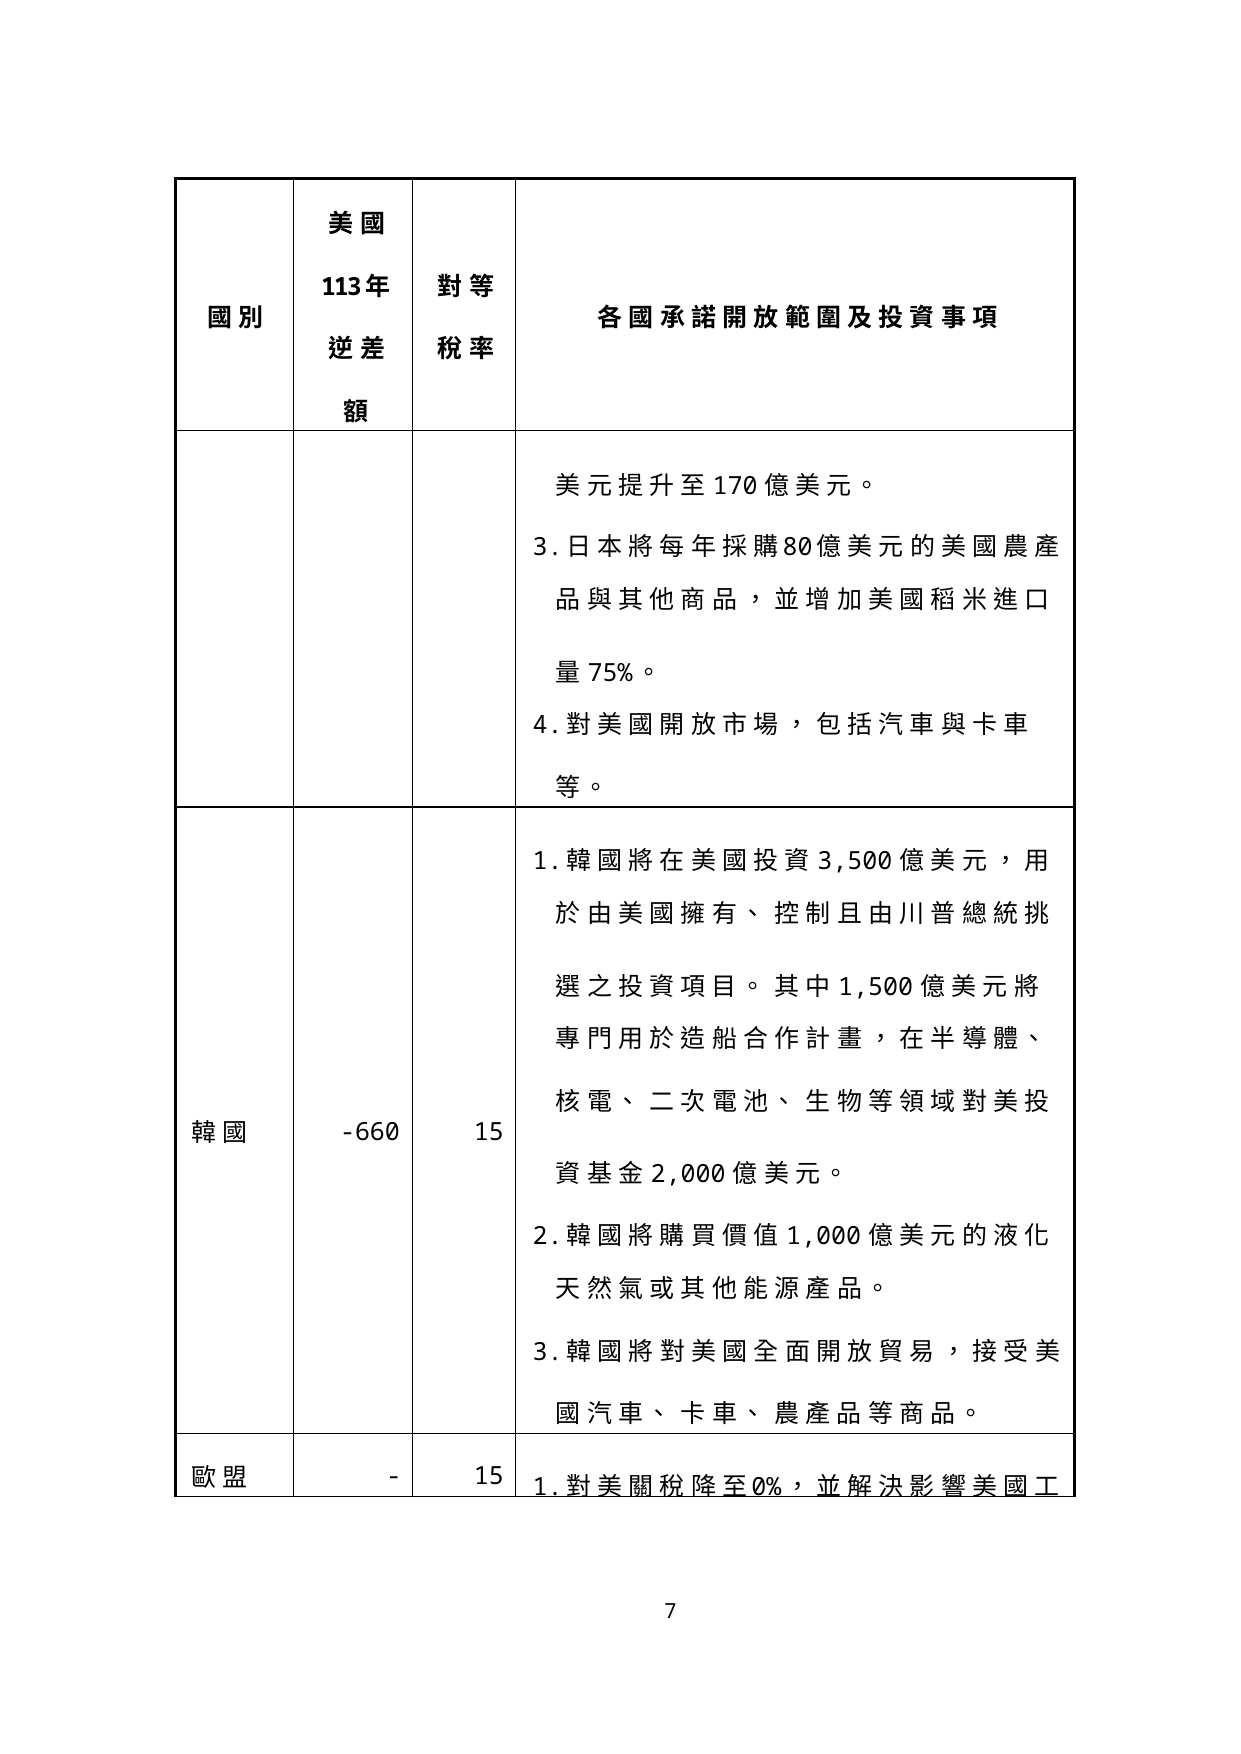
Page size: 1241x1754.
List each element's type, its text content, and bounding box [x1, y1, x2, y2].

table_header 各國承諾開放範圍及投資事項 [516, 180, 1073, 430]
table_cell 15 [413, 808, 515, 1432]
table_cell 15 [413, 1434, 515, 1496]
table_header 美國113年逆差額 [294, 180, 412, 430]
table_cell 韓國 [177, 808, 293, 1432]
table_cell 1.韓國將在美國投資3,500億美元，用於由美國擁有、控制且由川普總統挑選之投資項目。其中1,500億美元將專門用於造船合作計畫，在半導體、核電、二次電池、生物等領域對美投資基金2,000億美元。 2.韓國將購買價值1,000億美元的液化天然氣或其他能源產品。 3.韓國將對美國全面開放貿易，接受美國汽車、卡車、農產品等商品。 [516, 808, 1073, 1432]
table_header 對等 稅率 [413, 180, 515, 430]
table_header 國別 [177, 180, 293, 430]
table_cell [177, 431, 293, 806]
table_cell [294, 431, 412, 806]
table_cell [413, 431, 515, 806]
table_cell 歐盟 [177, 1434, 293, 1496]
table_cell -660 [294, 808, 412, 1432]
table_cell 美元提升至170億美元。 3.日本將每年採購80億美元的美國農產品與其他商品，並增加美國稻米進口量75%。 4.對美國開放市場，包括汽車與卡車等。 [516, 431, 1073, 806]
table_cell 1.對美關稅降至0%，並解決影響美國工 [516, 1434, 1073, 1496]
table_cell [294, 1434, 412, 1496]
